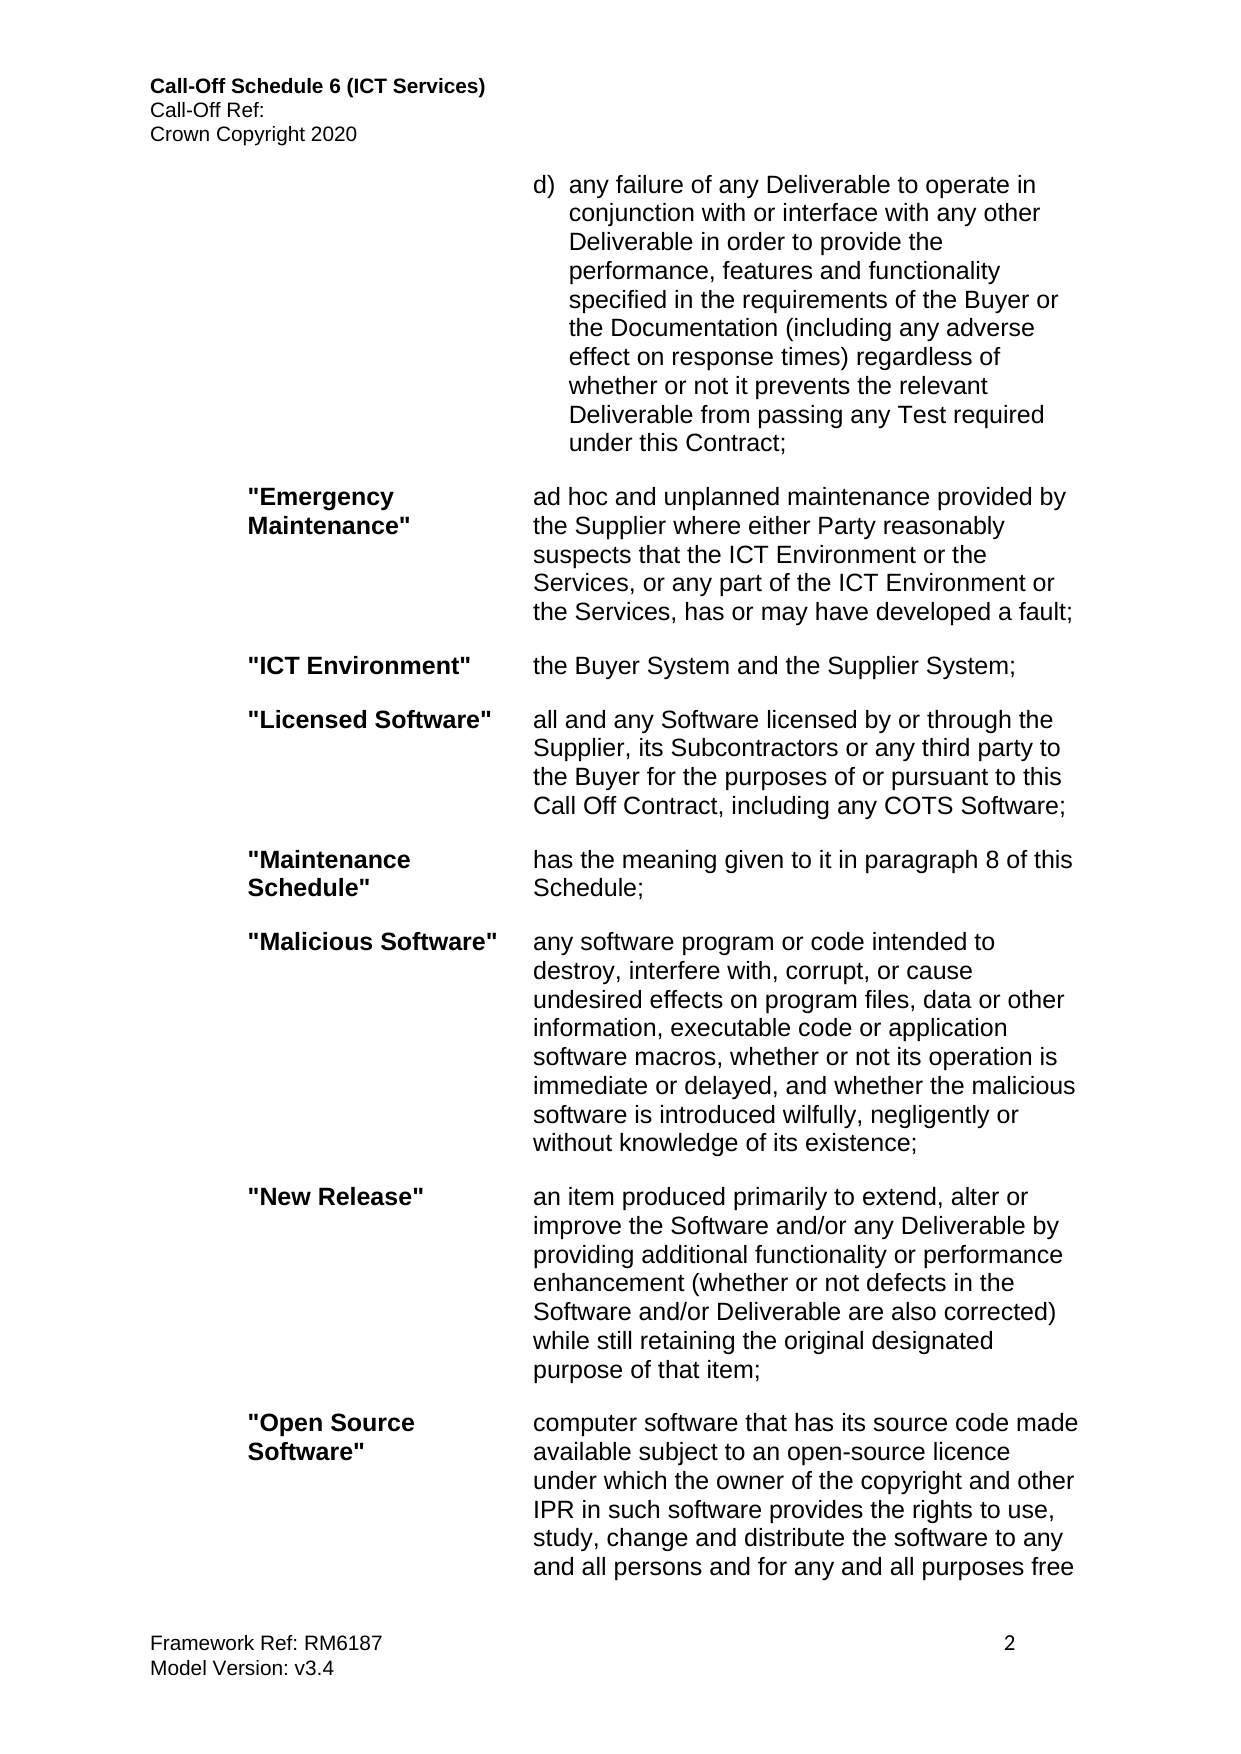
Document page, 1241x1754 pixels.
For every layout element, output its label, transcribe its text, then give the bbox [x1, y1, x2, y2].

table_cell has the meaning given to it in paragraph 8 of this Schedule; [522, 832, 1091, 915]
table_cell "Open Source Software" [236, 1396, 522, 1581]
table_cell "Maintenance Schedule" [236, 832, 522, 915]
table_cell an item produced primarily to extend, alter or improve the Software and/or any Deliverable by providing additional functionality or performance enhancement (whether or not defects in the Software and/or Deliverable are also corrected) while still retaining the original designated purpose of that item; [522, 1170, 1091, 1396]
table_cell any failure of any Deliverable to provide the performance, features and functionality specified in the requirements of the Buyer or the Documentation (including any adverse effect on response times) regardless of whether or not it prevents the relevant Deliverable from passing any Test required under this Call Off Contract; or any failure of any Deliverable to operate in conjunction with or interface with any other Deliverable in order to provide the performance, features and functionality specified in the requirements of the Buyer or the Documentation (including any adverse effect on response times) regardless of whether or not it prevents the relevant Deliverable from passing any Test required under this Contract; [522, 170, 1091, 470]
table_cell all and any Software licensed by or through the Supplier, its Subcontractors or any third party to the Buyer for the purposes of or pursuant to this Call Off Contract, including any COTS Software; [522, 692, 1091, 832]
table_cell the Buyer System and the Supplier System; [522, 639, 1091, 692]
table_cell "ICT Environment" [236, 639, 522, 692]
table_cell [236, 170, 522, 470]
table_cell any software program or code intended to destroy, interfere with, corrupt, or cause undesired effects on program files, data or other information, executable code or application software macros, whether or not its operation is immediate or delayed, and whether the malicious software is introduced wilfully, negligently or without knowledge of its existence; [522, 915, 1091, 1170]
table_cell "Emergency Maintenance" [236, 470, 522, 638]
table_cell "Malicious Software" [236, 915, 522, 1170]
table_cell computer software that has its source code made available subject to an open-source licence under which the owner of the copyright and other IPR in such software provides the rights to use, study, change and distribute the software to any and all persons and for any and all purposes free [522, 1396, 1091, 1581]
table_cell "Licensed Software" [236, 692, 522, 832]
table_cell ad hoc and unplanned maintenance provided by the Supplier where either Party reasonably suspects that the ICT Environment or the Services, or any part of the ICT Environment or the Services, has or may have developed a fault; [522, 470, 1091, 638]
table_cell "New Release" [236, 1170, 522, 1396]
